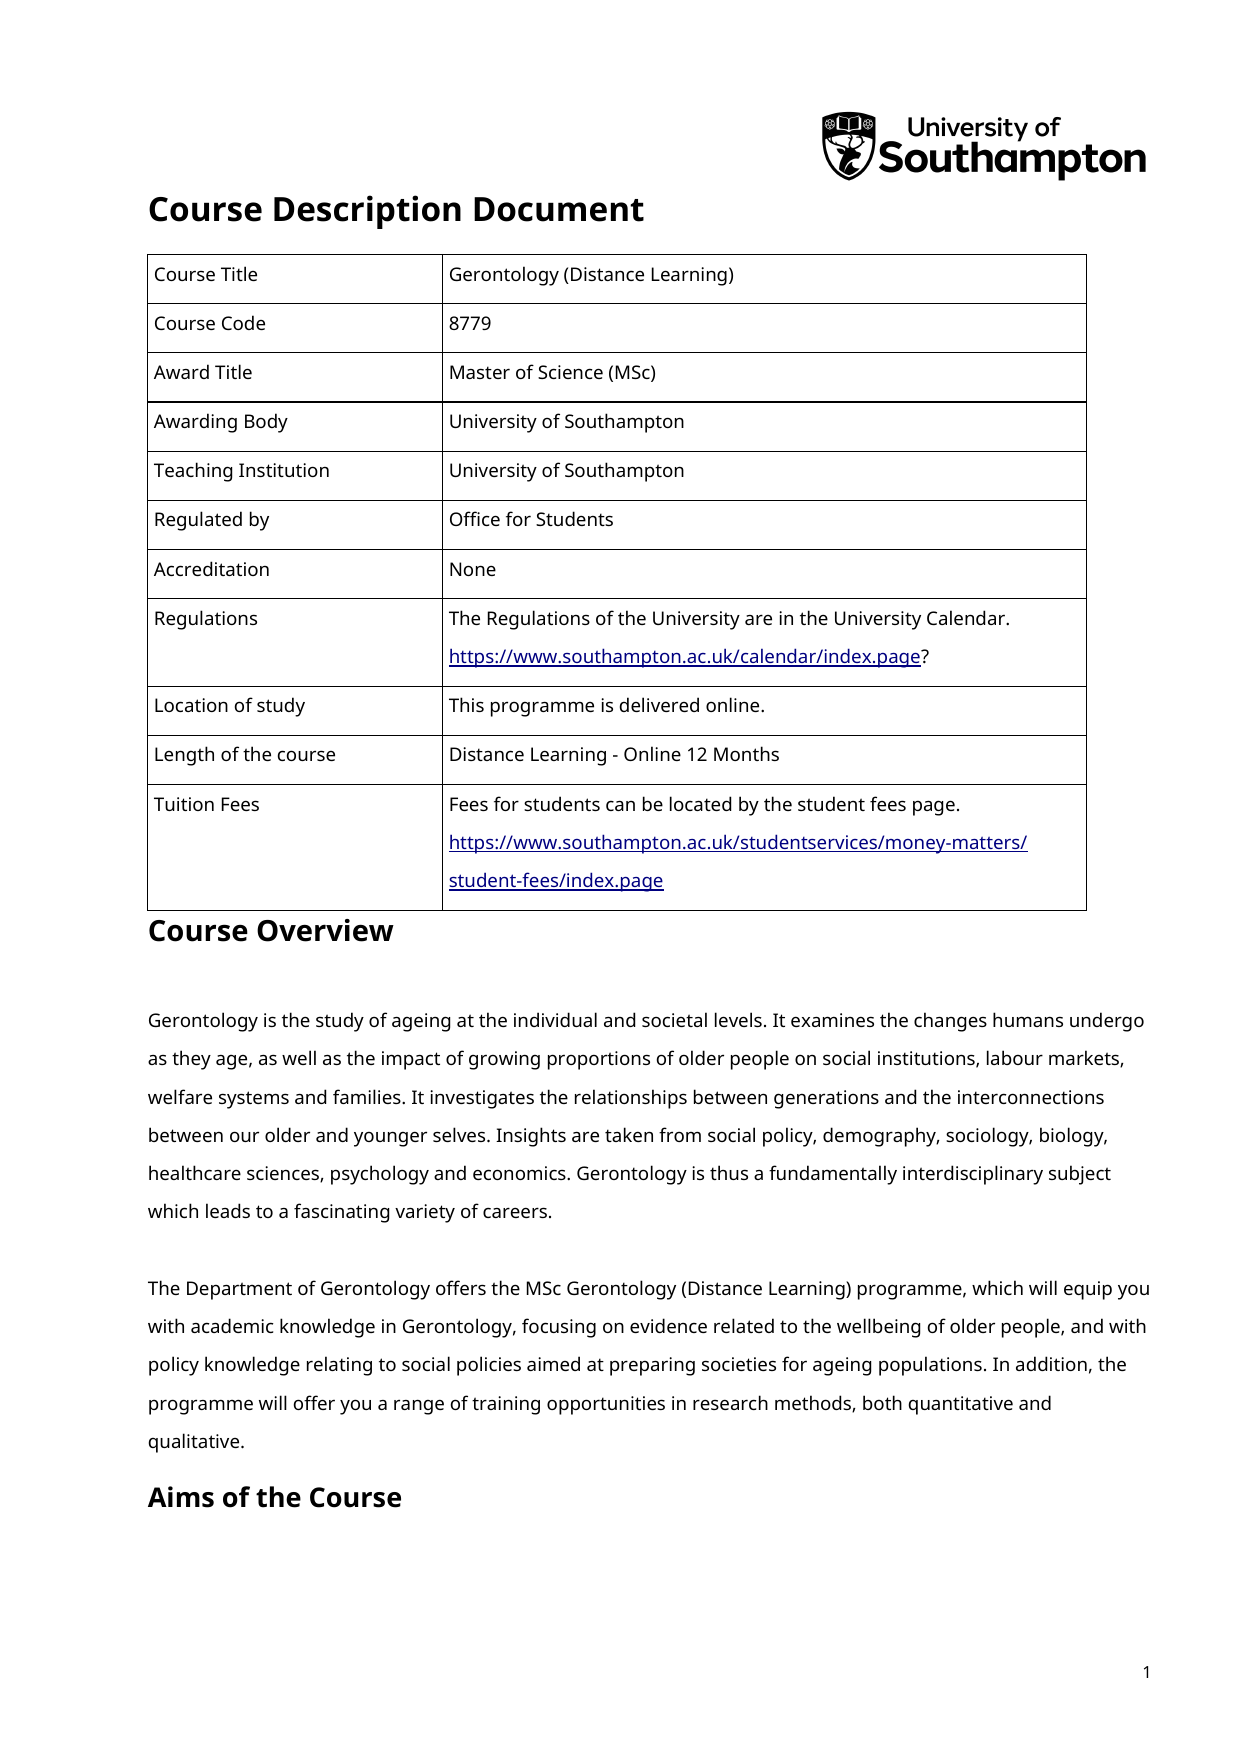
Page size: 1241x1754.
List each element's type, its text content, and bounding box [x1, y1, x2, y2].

table_cell The Regulations of the University are in the University Calendar. https://www.southampton.ac.uk/calendar/index.page? [443, 599, 1086, 686]
table_cell Award Title [148, 353, 442, 401]
table_cell Distance Learning - Online 12 Months [443, 736, 1086, 784]
table_cell Regulated by [148, 501, 442, 549]
table_cell University of Southampton [443, 403, 1086, 451]
table_cell Tuition Fees [148, 785, 442, 909]
table_cell Course Code [148, 304, 442, 352]
table_cell Awarding Body [148, 403, 442, 451]
subtitle Course Overview [148, 911, 1152, 950]
subtitle Course Description Document [148, 186, 1152, 231]
table_cell Length of the course [148, 736, 442, 784]
table_cell This programme is delivered online. [443, 687, 1086, 735]
table_cell 8779 [443, 304, 1086, 352]
table_cell Master of Science (MSc) [443, 353, 1086, 401]
text Gerontology is the study of ageing at the individual and societal levels. It examines the changes humans undergo as they age, as well as the impact of growing proportions of older people on social institutions, labour markets, welfare systems and families. It investigates the relationships between generations and the interconnections between our older and younger selves. Insights are taken from social policy, demography, sociology, biology, healthcare sciences, psychology and economics. Gerontology is thus a fundamentally interdisciplinary subject which leads to a fascinating variety of careers. The Department of Gerontology offers the MSc Gerontology (Distance Learning) programme, which will equip you with academic knowledge in Gerontology, focusing on evidence related to the wellbeing of older people, and with policy knowledge relating to social policies aimed at preparing societies for ageing populations. In addition, the programme will offer you a range of training opportunities in research methods, both quantitative and qualitative. [148, 1007, 1152, 1453]
table_cell University of Southampton [443, 452, 1086, 500]
table_cell Accreditation [148, 550, 442, 598]
table_cell Location of study [148, 687, 442, 735]
table_header Gerontology (Distance Learning) [443, 255, 1086, 303]
table_header Course Title [148, 255, 442, 303]
table_cell Fees for students can be located by the student fees page. https://www.southampton.ac.uk/studentservices/money-matters/student-fees/index.page [443, 785, 1086, 909]
subtitle Aims of the Course [148, 1479, 1152, 1516]
table_cell Regulations [148, 599, 442, 686]
table_cell Teaching Institution [148, 452, 442, 500]
table_cell None [443, 550, 1086, 598]
table_cell Office for Students [443, 501, 1086, 549]
